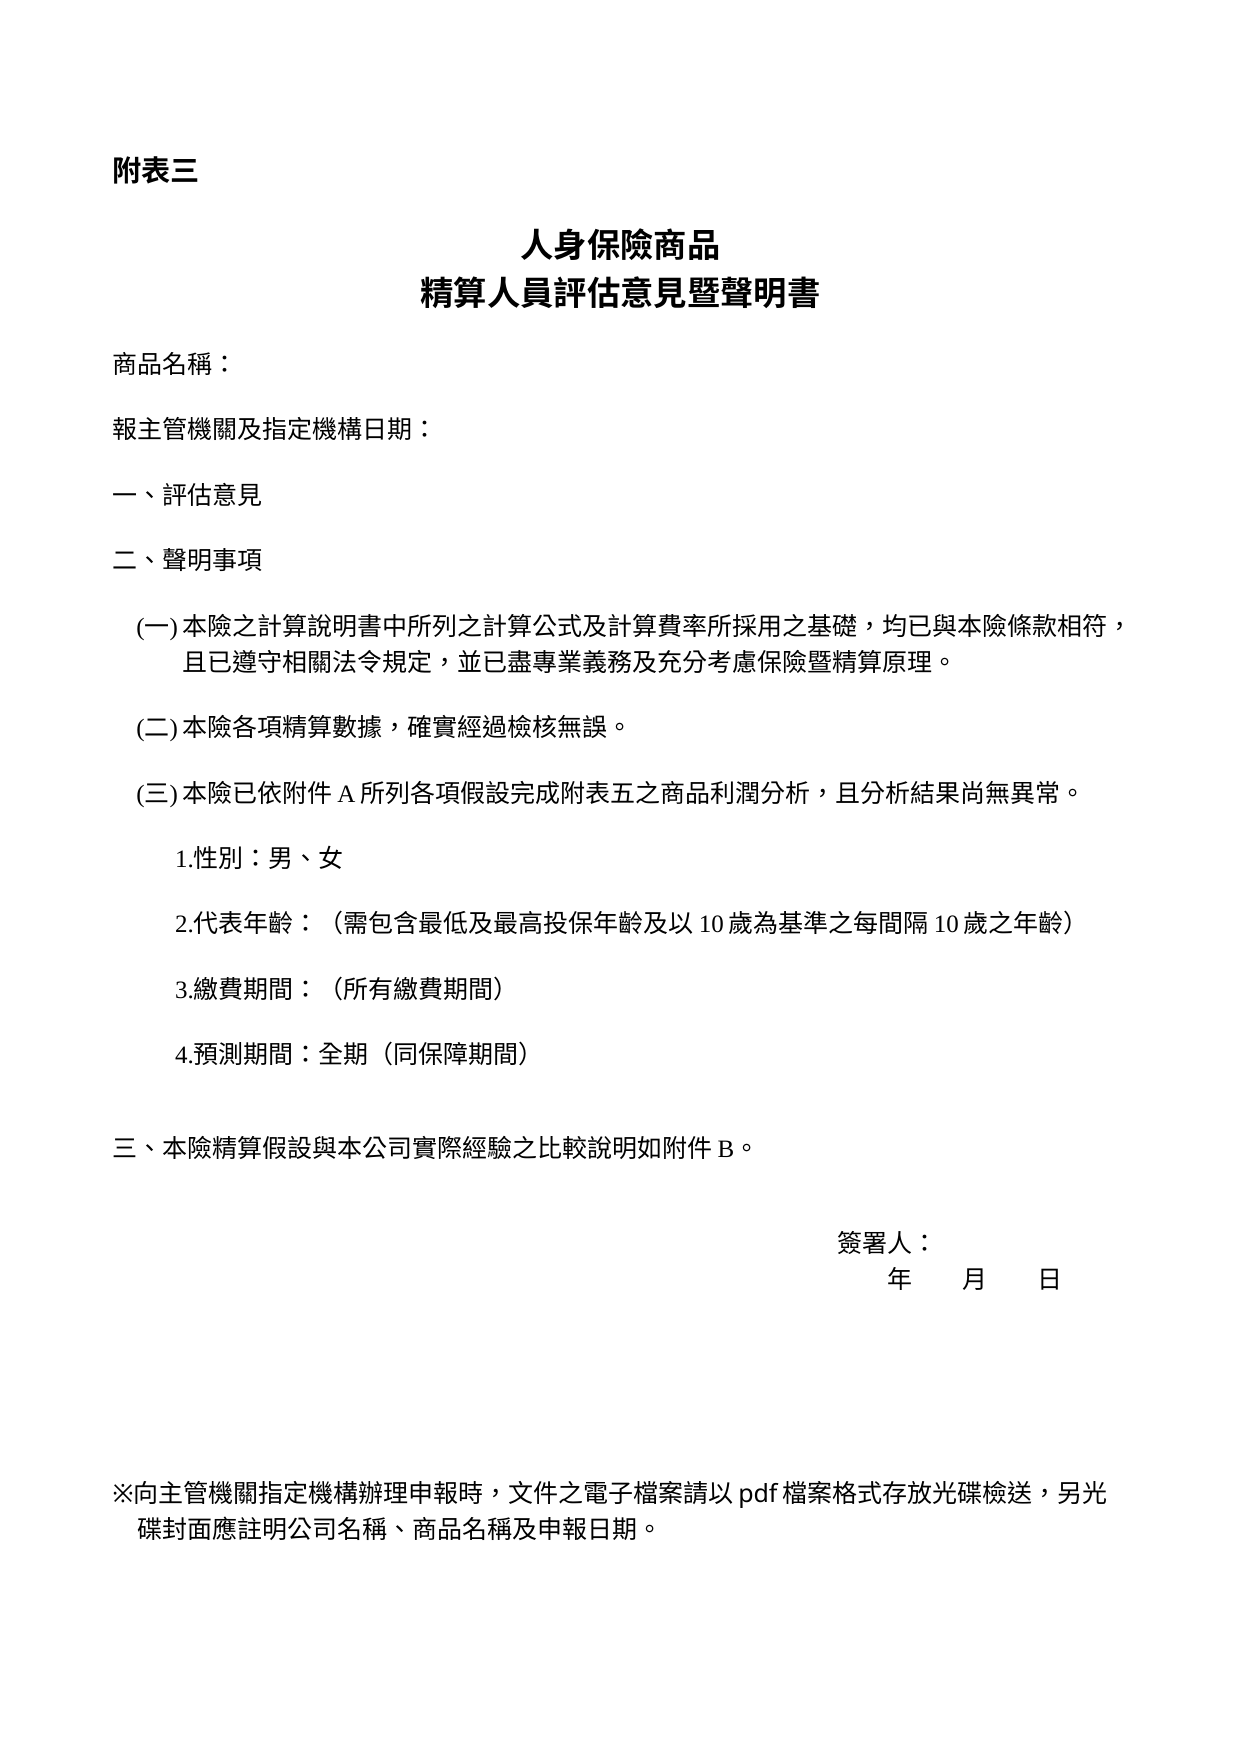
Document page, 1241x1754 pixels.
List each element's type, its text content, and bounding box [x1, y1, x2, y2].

text 年 月 日 [112, 1259, 1128, 1296]
text 一、評估意見 [112, 475, 1128, 511]
text 簽署人： [112, 1223, 1128, 1259]
text (一) 本險之計算說明書中所列之計算公式及計算費率所採用之基礎，均已與本險條款相符，且已遵守相關法令規定，並已盡專業義務及充分考慮保險暨精算原理。 [136, 606, 1128, 678]
text 4.預測期間：全期（同保障期間） [175, 1035, 1128, 1071]
text (三) 本險已依附件A所列各項假設完成附表五之商品利潤分析，且分析結果尚無異常。 [136, 773, 1128, 809]
text 3.繳費期間：（所有繳費期間） [175, 969, 1128, 1006]
text 2.代表年齡：（需包含最低及最高投保年齡及以10歲為基準之每間隔10歲之年齡） [175, 904, 1128, 940]
text ※向主管機關指定機構辦理申報時，文件之電子檔案請以pdf檔案格式存放光碟檢送，另光碟封面應註明公司名稱、商品名稱及申報日期。 [112, 1473, 1128, 1546]
text (二) 本險各項精算數據，確實經過檢核無誤。 [136, 708, 1128, 744]
text 三、本險精算假設與本公司實際經驗之比較說明如附件B。 [112, 1129, 1128, 1165]
text 商品名稱： [112, 344, 1128, 381]
text 附表三 [112, 147, 1128, 189]
text 二、聲明事項 [112, 541, 1128, 577]
text 人身保險商品 精算人員評估意見暨聲明書 [112, 219, 1128, 315]
text 1.性別：男、女 [175, 838, 1128, 875]
text 報主管機關及指定機構日期： [112, 410, 1128, 446]
